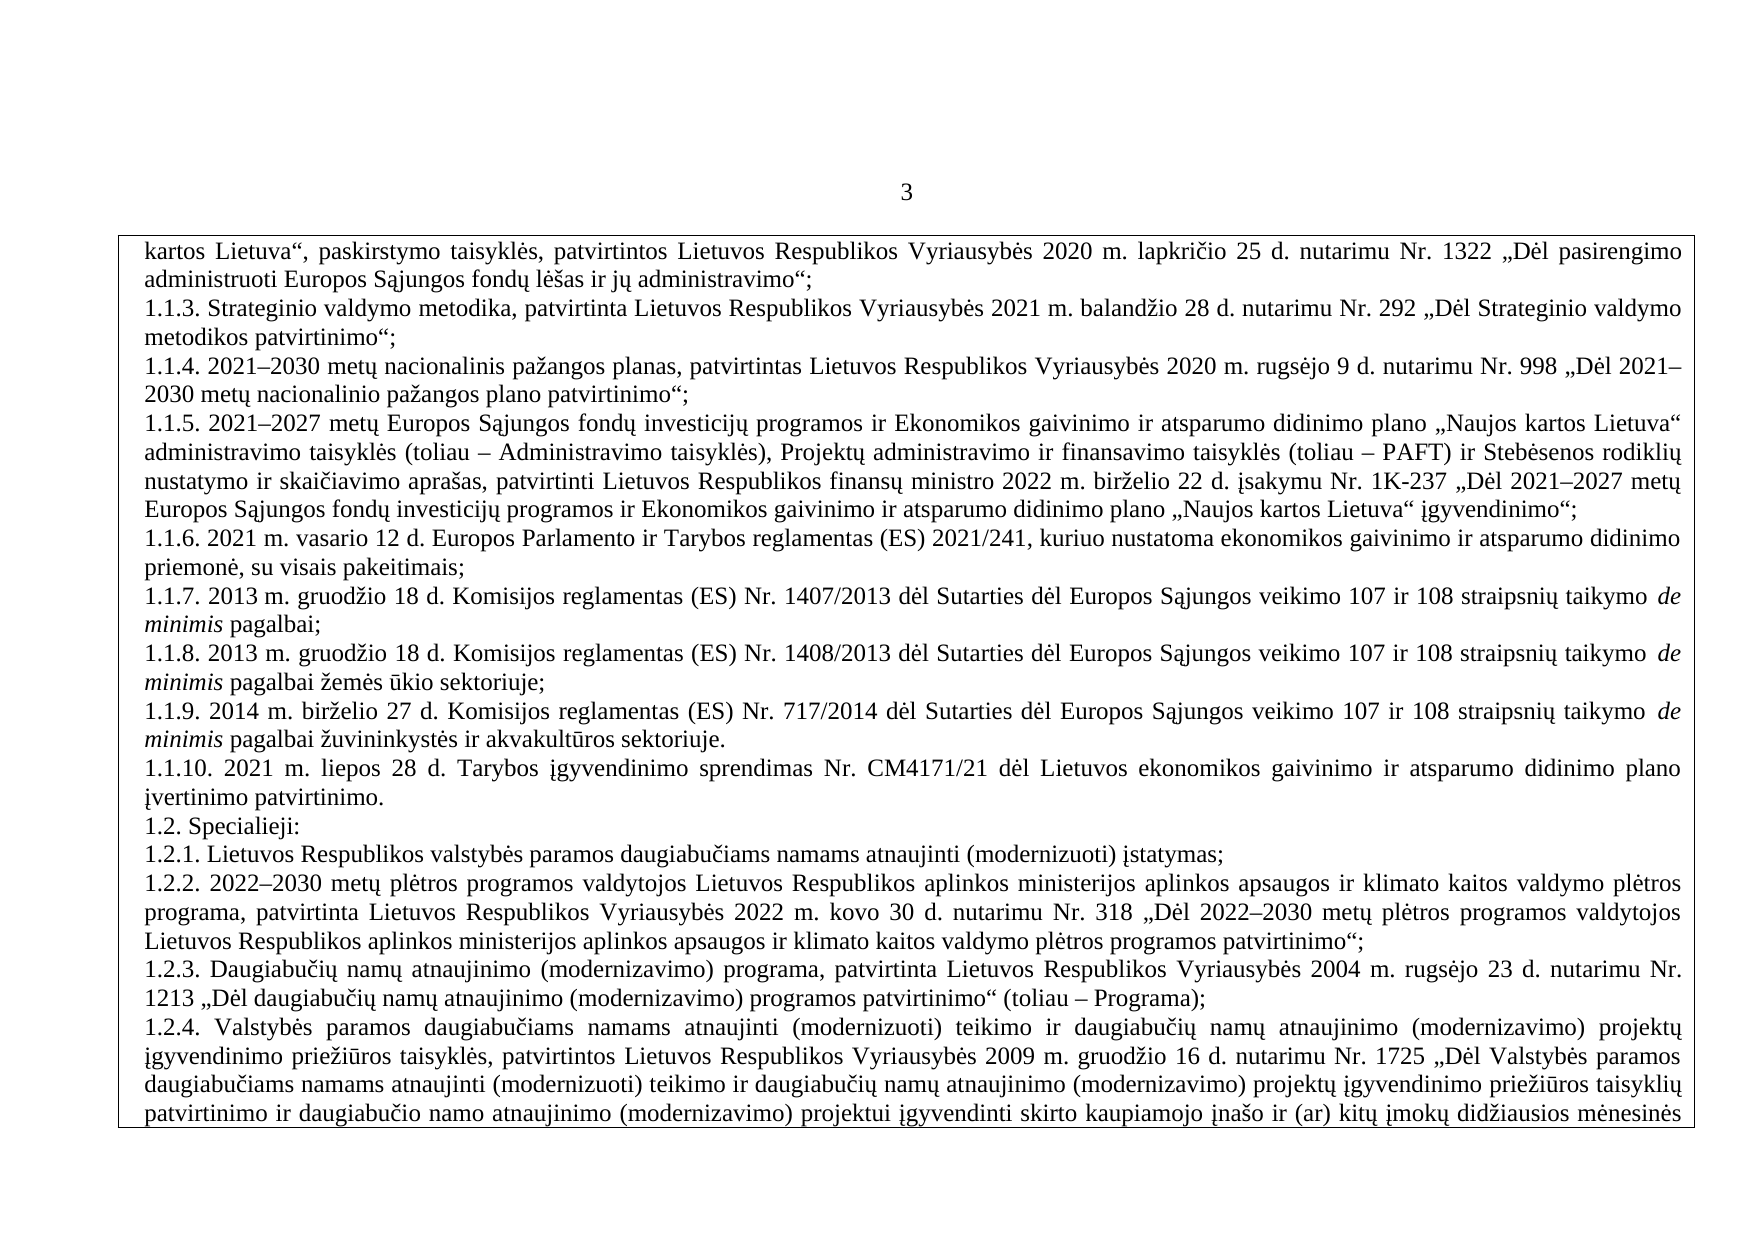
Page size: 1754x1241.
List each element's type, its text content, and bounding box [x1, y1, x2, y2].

table_cell kartos Lietuva“, paskirstymo taisyklės, patvirtintos Lietuvos Respublikos Vyriausybės 2020 m. lapkričio 25 d. nutarimu Nr. 1322 „Dėl pasirengimo administruoti Europos Sąjungos fondų lėšas ir jų administravimo“; 1.1.3. Strateginio valdymo metodika, patvirtinta Lietuvos Respublikos Vyriausybės 2021 m. balandžio 28 d. nutarimu Nr. 292 „Dėl Strateginio valdymo metodikos patvirtinimo“; 1.1.4. 2021–2030 metų nacionalinis pažangos planas, patvirtintas Lietuvos Respublikos Vyriausybės 2020 m. rugsėjo 9 d. nutarimu Nr. 998 „Dėl 2021–2030 metų nacionalinio pažangos plano patvirtinimo“; 1.1.5. 2021–2027 metų Europos Sąjungos fondų investicijų programos ir Ekonomikos gaivinimo ir atsparumo didinimo plano „Naujos kartos Lietuva“ administravimo taisyklės (toliau – Administravimo taisyklės), Projektų administravimo ir finansavimo taisyklės (toliau – PAFT) ir Stebėsenos rodiklių nustatymo ir skaičiavimo aprašas, patvirtinti Lietuvos Respublikos finansų ministro 2022 m. birželio 22 d. įsakymu Nr. 1K-237 „Dėl 2021–2027 metų Europos Sąjungos fondų investicijų programos ir Ekonomikos gaivinimo ir atsparumo didinimo plano „Naujos kartos Lietuva“ įgyvendinimo“; 1.1.6. 2021 m. vasario 12 d. Europos Parlamento ir Tarybos reglamentas (ES) 2021/241, kuriuo nustatoma ekonomikos gaivinimo ir atsparumo didinimo priemonė, su visais pakeitimais; 1.1.7. 2013 m. gruodžio 18 d. Komisijos reglamentas (ES) Nr. 1407/2013 dėl Sutarties dėl Europos Sąjungos veikimo 107 ir 108 straipsnių taikymo de minimis pagalbai; 1.1.8. 2013 m. gruodžio 18 d. Komisijos reglamentas (ES) Nr. 1408/2013 dėl Sutarties dėl Europos Sąjungos veikimo 107 ir 108 straipsnių taikymo de minimis pagalbai žemės ūkio sektoriuje; 1.1.9. 2014 m. birželio 27 d. Komisijos reglamentas (ES) Nr. 717/2014 dėl Sutarties dėl Europos Sąjungos veikimo 107 ir 108 straipsnių taikymo de minimis pagalbai žuvininkystės ir akvakultūros sektoriuje. 1.1.10. 2021 m. liepos 28 d. Tarybos įgyvendinimo sprendimas Nr. CM4171/21 dėl Lietuvos ekonomikos gaivinimo ir atsparumo didinimo plano įvertinimo patvirtinimo. 1.2. Specialieji: 1.2.1. Lietuvos Respublikos valstybės paramos daugiabučiams namams atnaujinti (modernizuoti) įstatymas; 1.2.2. 2022–2030 metų plėtros programos valdytojos Lietuvos Respublikos aplinkos ministerijos aplinkos apsaugos ir klimato kaitos valdymo plėtros programa, patvirtinta Lietuvos Respublikos Vyriausybės 2022 m. kovo 30 d. nutarimu Nr. 318 „Dėl 2022–2030 metų plėtros programos valdytojos Lietuvos Respublikos aplinkos ministerijos aplinkos apsaugos ir klimato kaitos valdymo plėtros programos patvirtinimo“; 1.2.3. Daugiabučių namų atnaujinimo (modernizavimo) programa, patvirtinta Lietuvos Respublikos Vyriausybės 2004 m. rugsėjo 23 d. nutarimu Nr. 1213 „Dėl daugiabučių namų atnaujinimo (modernizavimo) programos patvirtinimo“ (toliau – Programa); 1.2.4. Valstybės paramos daugiabučiams namams atnaujinti (modernizuoti) teikimo ir daugiabučių namų atnaujinimo (modernizavimo) projektų įgyvendinimo priežiūros taisyklės, patvirtintos Lietuvos Respublikos Vyriausybės 2009 m. gruodžio 16 d. nutarimu Nr. 1725 „Dėl Valstybės paramos daugiabučiams namams atnaujinti (modernizuoti) teikimo ir daugiabučių namų atnaujinimo (modernizavimo) projektų įgyvendinimo priežiūros taisyklių patvirtinimo ir daugiabučio namo atnaujinimo (modernizavimo) projektui įgyvendinti skirto kaupiamojo įnašo ir (ar) kitų įmokų didžiausios mėnesinės [119, 236, 1694, 1127]
